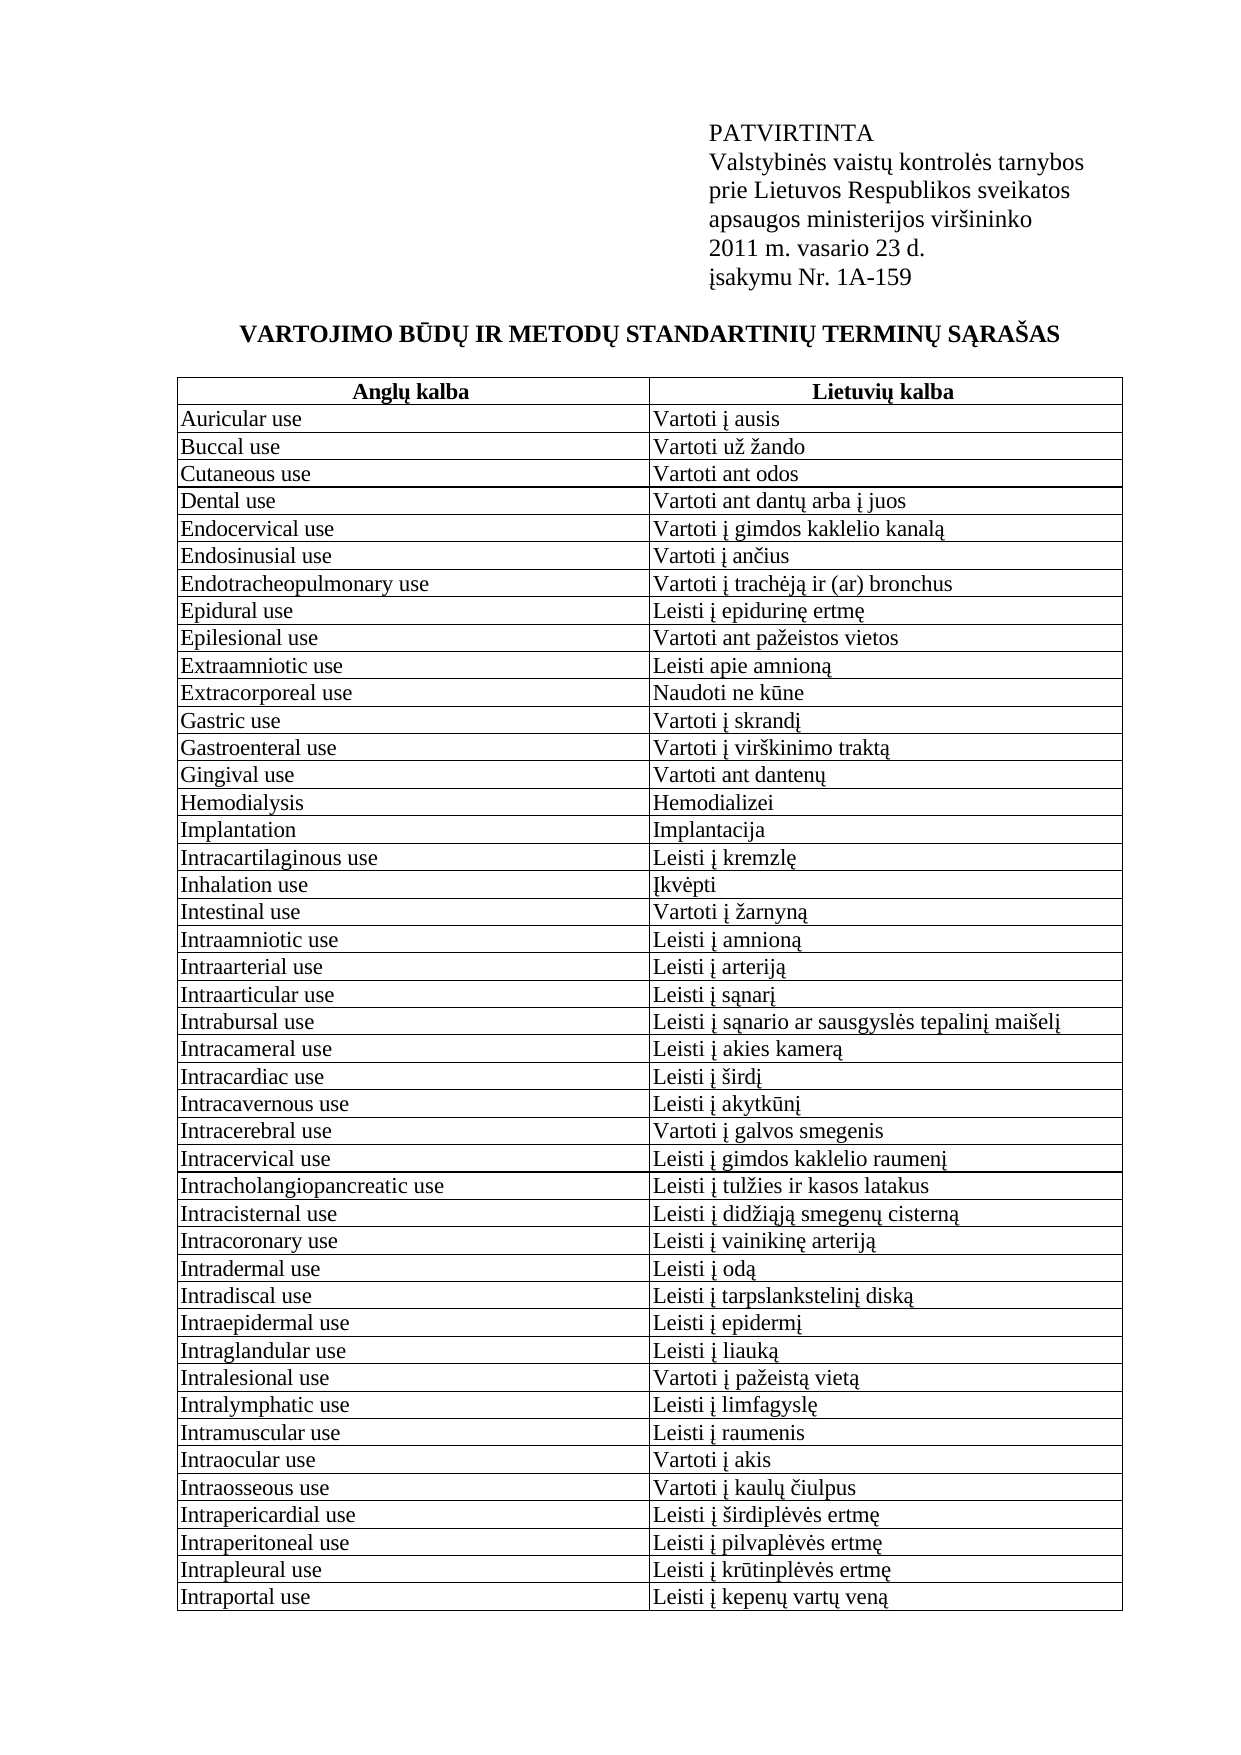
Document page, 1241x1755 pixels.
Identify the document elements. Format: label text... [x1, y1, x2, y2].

table_cell Extracorporeal use [178, 679, 649, 706]
table_cell Intraportal use [178, 1583, 649, 1610]
text Valstybinės vaistų kontrolės tarnybos [177, 147, 1122, 176]
table_cell Vartoti į virškinimo traktą [650, 734, 1122, 760]
table_cell Įkvėpti [650, 871, 1122, 897]
table_cell Intraocular use [178, 1446, 649, 1473]
table_cell Leisti į limfagyslę [650, 1392, 1122, 1418]
table_cell Leisti į pilvaplėvės ertmę [650, 1529, 1122, 1555]
table_cell Leisti į sąnario ar sausgyslės tepalinį maišelį [650, 1008, 1122, 1034]
table_cell Intracholangiopancreatic use [178, 1173, 649, 1199]
table_cell Leisti į sąnarį [650, 981, 1122, 1007]
table_cell Inhalation use [178, 871, 649, 897]
table_cell Auricular use [178, 405, 649, 432]
table_cell Leisti į širdiplėvės ertmę [650, 1501, 1122, 1527]
table_cell Hemodialysis [178, 789, 649, 815]
table_cell Leisti į didžiąją smegenų cisterną [650, 1200, 1122, 1226]
table_cell Endocervical use [178, 515, 649, 541]
table_cell Endotracheopulmonary use [178, 570, 649, 596]
table_cell Epidural use [178, 597, 649, 623]
table_cell Vartoti į gimdos kaklelio kanalą [650, 515, 1122, 541]
table_cell Vartoti ant pažeistos vietos [650, 625, 1122, 651]
table_cell Intrapleural use [178, 1556, 649, 1582]
table_cell Leisti į epidermį [650, 1309, 1122, 1336]
table_cell Intrabursal use [178, 1008, 649, 1034]
table_cell Leisti į akytkūnį [650, 1090, 1122, 1117]
table_cell Gastroenteral use [178, 734, 649, 760]
table_cell Intraglandular use [178, 1337, 649, 1363]
table_cell Cutaneous use [178, 460, 649, 486]
text prie Lietuvos Respublikos sveikatos [177, 176, 1122, 204]
table_header Lietuvių kalba [650, 378, 1122, 404]
table_cell Leisti apie amnioną [650, 652, 1122, 678]
table_cell Intracervical use [178, 1145, 649, 1171]
table_cell Gingival use [178, 761, 649, 788]
text įsakymu Nr. 1A-159 [177, 262, 1122, 291]
table_cell Vartoti į žarnyną [650, 899, 1122, 925]
table_cell Epilesional use [178, 625, 649, 651]
table_cell Intralymphatic use [178, 1392, 649, 1418]
table_cell Intraarterial use [178, 953, 649, 979]
table_cell Intramuscular use [178, 1419, 649, 1445]
table_cell Intracisternal use [178, 1200, 649, 1226]
text apsaugos ministerijos viršininko [177, 204, 1122, 233]
text PATVIRTINTA [709, 118, 1122, 147]
table_cell Intracameral use [178, 1035, 649, 1062]
table_cell Leisti į amnioną [650, 926, 1122, 952]
table_cell Intracartilaginous use [178, 844, 649, 870]
table_cell Vartoti į kaulų čiulpus [650, 1474, 1122, 1500]
table_cell Intraperitoneal use [178, 1529, 649, 1555]
table_cell Implantacija [650, 816, 1122, 843]
table_cell Vartoti į ančius [650, 542, 1122, 569]
table_cell Leisti į epidurinę ertmę [650, 597, 1122, 623]
table_cell Vartoti į galvos smegenis [650, 1118, 1122, 1144]
table_cell Intradermal use [178, 1255, 649, 1281]
table_cell Leisti į širdį [650, 1063, 1122, 1089]
table_cell Intradiscal use [178, 1282, 649, 1308]
table_cell Hemodializei [650, 789, 1122, 815]
table_cell Leisti į krūtinplėvės ertmę [650, 1556, 1122, 1582]
table_cell Vartoti ant dantų arba į juos [650, 488, 1122, 514]
table_cell Leisti į raumenis [650, 1419, 1122, 1445]
table_cell Vartoti į akis [650, 1446, 1122, 1473]
table_cell Intracavernous use [178, 1090, 649, 1117]
table_cell Extraamniotic use [178, 652, 649, 678]
table_cell Vartoti į ausis [650, 405, 1122, 432]
table_cell Vartoti į pažeistą vietą [650, 1364, 1122, 1391]
table_header Anglų kalba [178, 378, 649, 404]
table_cell Buccal use [178, 433, 649, 459]
table_cell Intestinal use [178, 899, 649, 925]
table_cell Leisti į akies kamerą [650, 1035, 1122, 1062]
table_cell Intraarticular use [178, 981, 649, 1007]
table_cell Intraosseous use [178, 1474, 649, 1500]
table_cell Leisti į odą [650, 1255, 1122, 1281]
table_cell Vartoti į trachėją ir (ar) bronchus [650, 570, 1122, 596]
table_cell Naudoti ne kūne [650, 679, 1122, 706]
table_cell Leisti į arteriją [650, 953, 1122, 979]
table_cell Leisti į kremzlę [650, 844, 1122, 870]
table_cell Vartoti ant odos [650, 460, 1122, 486]
table_cell Vartoti už žando [650, 433, 1122, 459]
table_cell Intracoronary use [178, 1227, 649, 1253]
table_cell Leisti į liauką [650, 1337, 1122, 1363]
table_cell Dental use [178, 488, 649, 514]
table_cell Gastric use [178, 707, 649, 733]
table_cell Intracerebral use [178, 1118, 649, 1144]
table_cell Intralesional use [178, 1364, 649, 1391]
table_cell Leisti į tulžies ir kasos latakus [650, 1173, 1122, 1199]
table_cell Intracardiac use [178, 1063, 649, 1089]
text 2011 m. vasario 23 d. [177, 233, 1122, 262]
table_cell Vartoti ant dantenų [650, 761, 1122, 788]
table_cell Implantation [178, 816, 649, 843]
table_cell Leisti į tarpslankstelinį diską [650, 1282, 1122, 1308]
table_cell Vartoti į skrandį [650, 707, 1122, 733]
table_cell Intrapericardial use [178, 1501, 649, 1527]
table_cell Intraepidermal use [178, 1309, 649, 1336]
table_cell Leisti į gimdos kaklelio raumenį [650, 1145, 1122, 1171]
table_cell Endosinusial use [178, 542, 649, 569]
table_cell Intraamniotic use [178, 926, 649, 952]
table_cell Leisti į kepenų vartų veną [650, 1583, 1122, 1610]
text VARTOJIMO BŪDŲ IR METODŲ STANDARTINIŲ TERMINŲ SĄRAŠAS [177, 319, 1122, 348]
table_cell Leisti į vainikinę arteriją [650, 1227, 1122, 1253]
